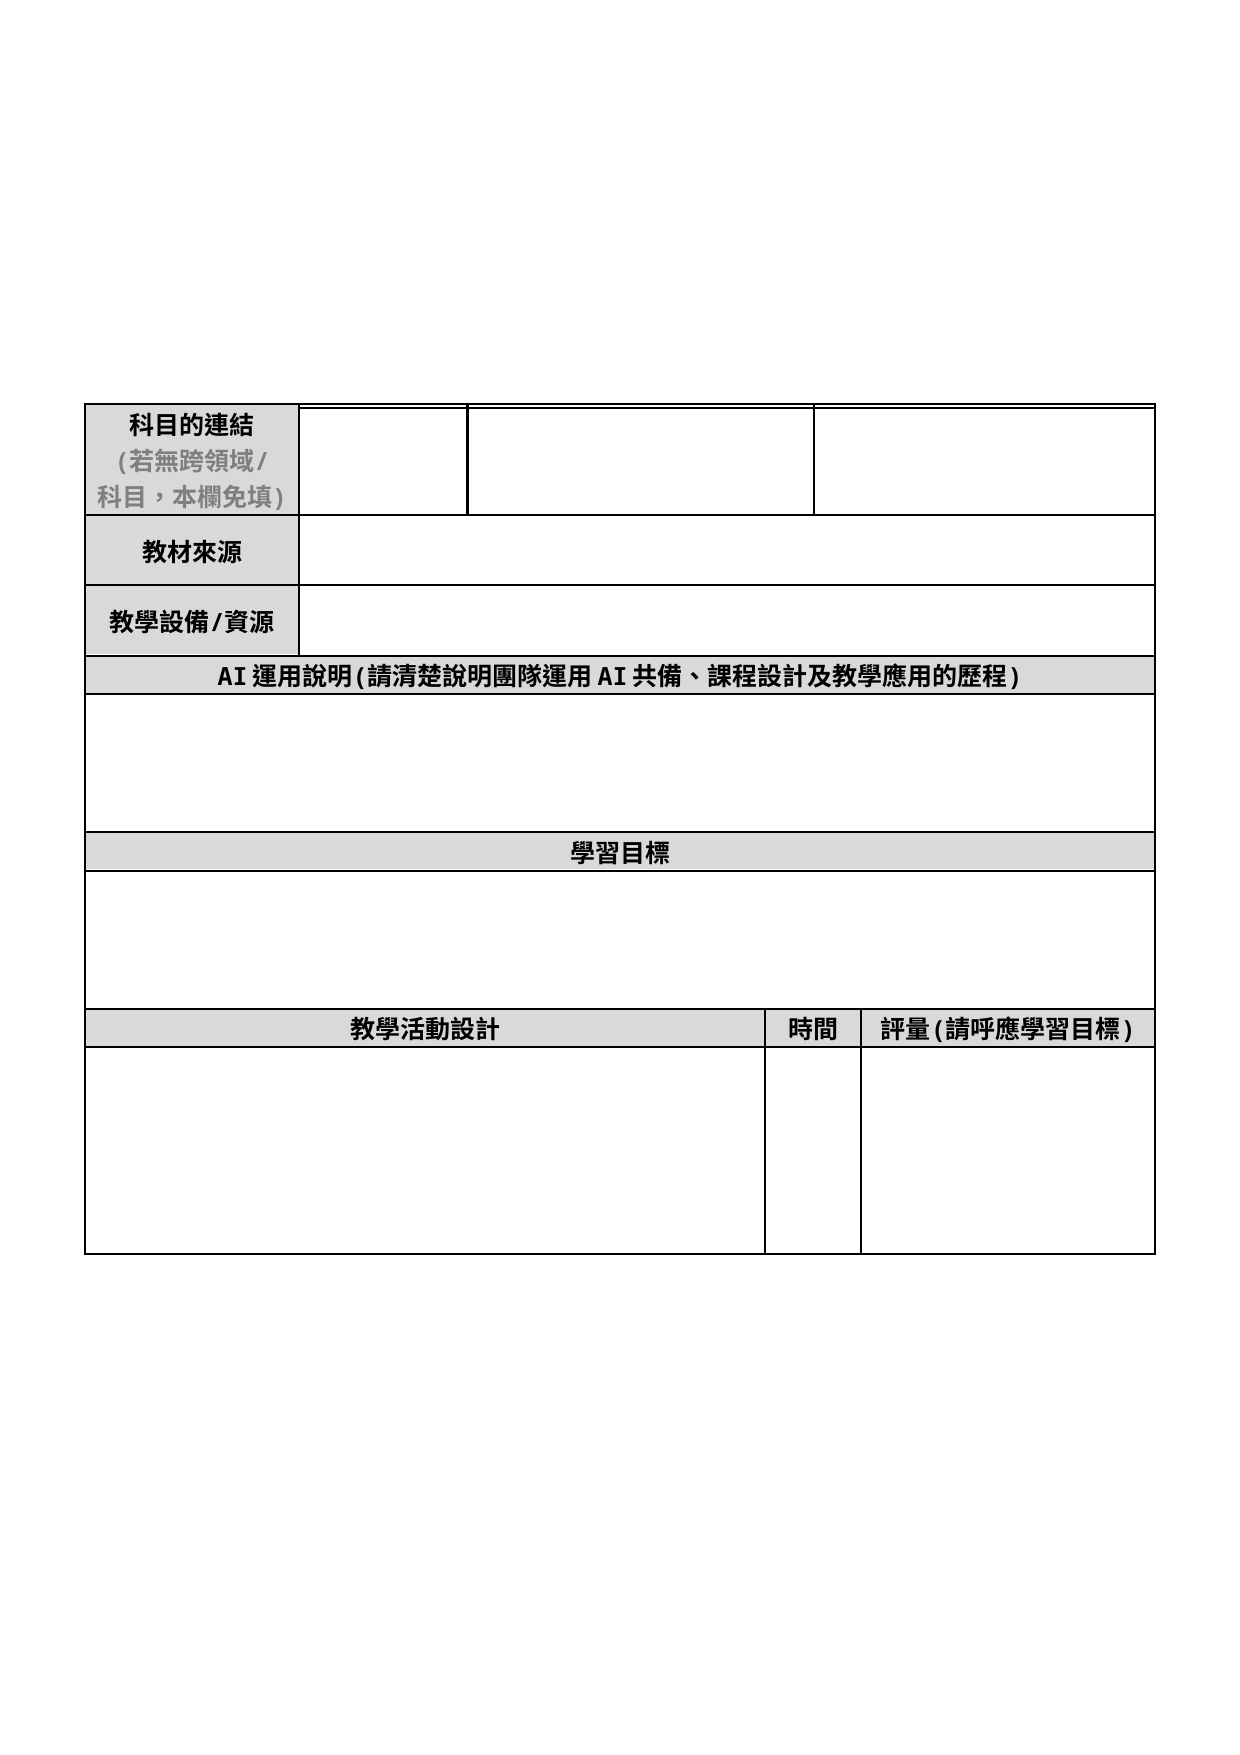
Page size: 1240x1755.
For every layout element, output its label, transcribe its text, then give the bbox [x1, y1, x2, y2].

table_cell [86, 1048, 764, 1253]
table_cell [766, 1048, 860, 1253]
table_cell [86, 872, 1154, 1008]
table_cell [300, 586, 1154, 654]
table_cell AI運用說明(請清楚說明團隊運用AI共備、課程設計及教學應用的歷程) [86, 657, 1154, 693]
table_cell [300, 409, 466, 514]
table_cell 教學設備/資源 [86, 586, 298, 654]
table_cell 時間 [766, 1010, 860, 1046]
table_cell 科目的連結 (若無跨領域/ 科目，本欄免填) [86, 405, 298, 514]
table_cell 學習目標 [86, 833, 1154, 869]
table_cell 教材來源 [86, 516, 298, 584]
table_cell [815, 409, 1154, 514]
table_cell 教學活動設計 [86, 1010, 764, 1046]
table_cell [862, 1048, 1154, 1253]
table_cell [300, 516, 1154, 584]
table_cell [469, 409, 813, 514]
table_cell [86, 695, 1154, 831]
table_cell 評量(請呼應學習目標) [862, 1010, 1154, 1046]
